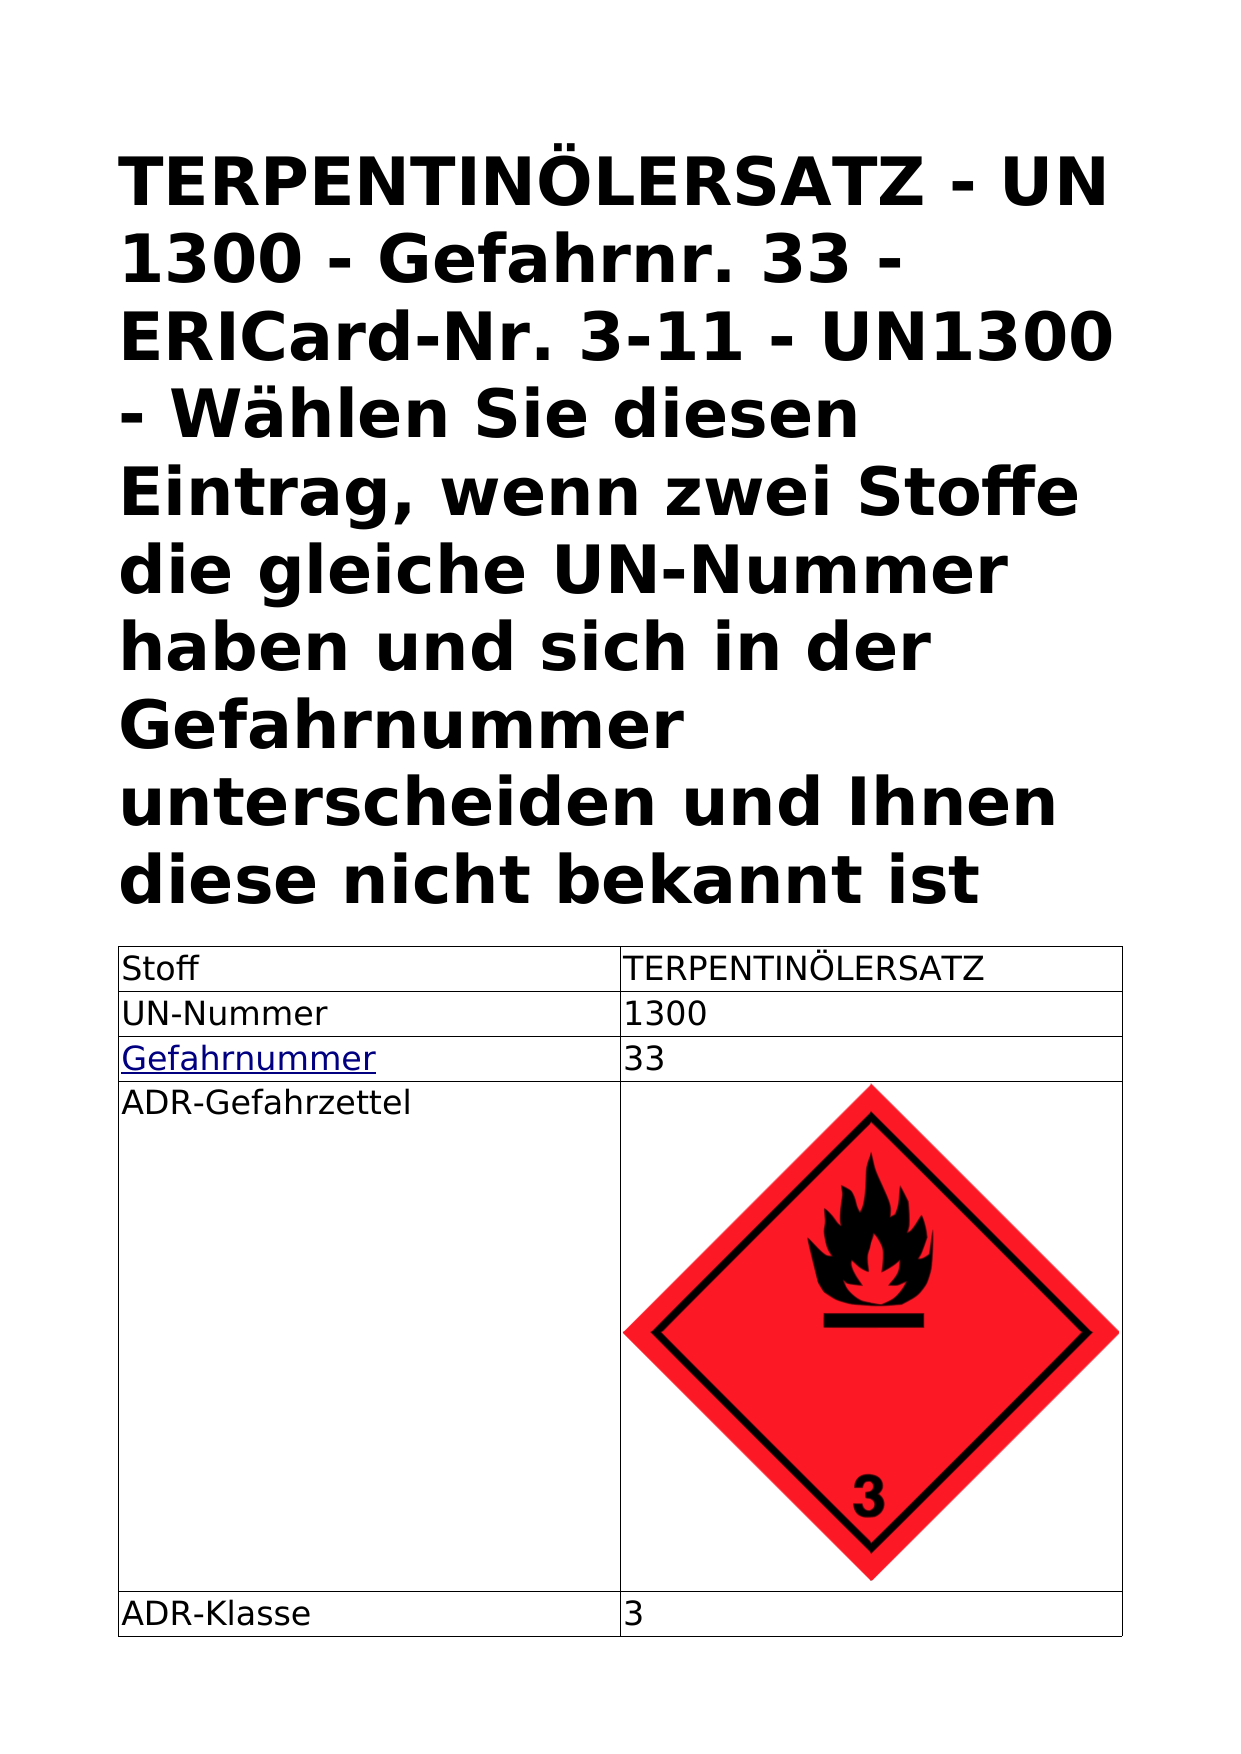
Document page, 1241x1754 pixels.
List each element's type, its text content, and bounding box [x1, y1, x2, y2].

table_cell Gefahrnummer [119, 1037, 620, 1081]
table_header TERPENTINÖLERSATZ [621, 947, 1122, 991]
subtitle TERPENTINÖLERSATZ - UN 1300 - Gefahrnr. 33 - ERICard-Nr. 3-11 - UN1300 - Wählen Sie diesen Eintrag, wenn zwei Stoffe die gleiche UN-Nummer haben und sich in der Gefahrnummer unterscheiden und Ihnen diese nicht bekannt ist [118, 143, 1122, 919]
table_cell ADR-Klasse [119, 1592, 620, 1636]
table_cell 33 [621, 1037, 1122, 1081]
table_cell UN-Nummer [119, 992, 620, 1036]
picture [622, 1083, 1120, 1581]
table_cell ADR-Gefahrzettel [119, 1082, 620, 1591]
table_cell 3 [621, 1592, 1122, 1636]
table_header Stoff [119, 947, 620, 991]
table_cell 1300 [621, 992, 1122, 1036]
table_cell [621, 1082, 1122, 1591]
